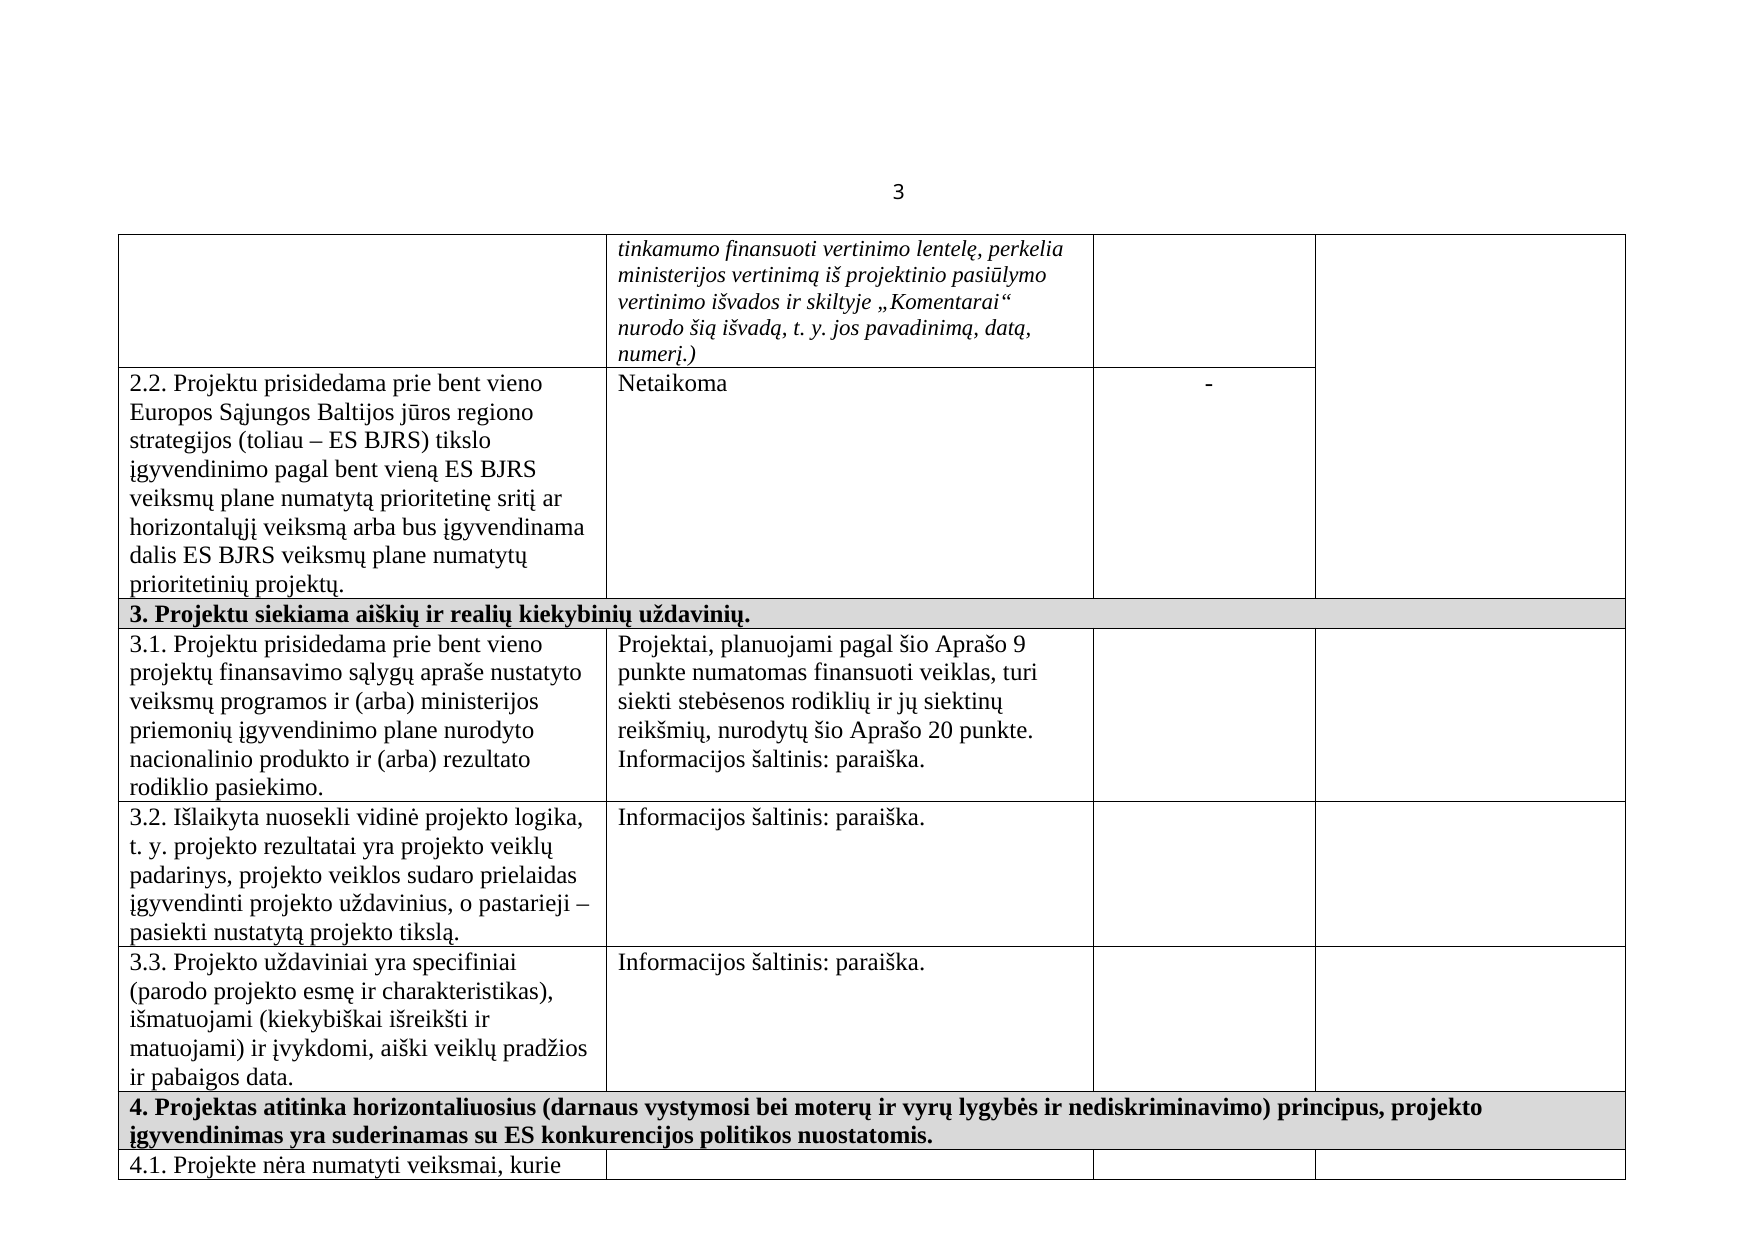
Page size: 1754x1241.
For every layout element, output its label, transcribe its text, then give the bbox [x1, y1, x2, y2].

table_cell 3.1. Projektu prisidedama prie bent vieno projektų finansavimo sąlygų apraše nustatyto veiksmų programos ir (arba) ministerijos priemonių įgyvendinimo plane nurodyto nacionalinio produkto ir (arba) rezultato rodiklio pasiekimo. [119, 629, 606, 801]
table_cell [1316, 235, 1625, 598]
table_cell Informacijos šaltinis: paraiška. [607, 802, 1093, 946]
table_cell 3.3. Projekto uždaviniai yra specifiniai (parodo projekto esmę ir charakteristikas), išmatuojami (kiekybiškai išreikšti ir matuojami) ir įvykdomi, aiški veiklų pradžios ir pabaigos data. [119, 947, 606, 1091]
table_cell 3. Projektu siekiama aiškių ir realių kiekybinių uždavinių. [119, 599, 1625, 628]
table_cell Informacijos šaltinis: paraiška. [607, 947, 1093, 1091]
table_cell 2.2. Projektu prisidedama prie bent vieno Europos Sąjungos Baltijos jūros regiono strategijos (toliau – ES BJRS) tikslo įgyvendinimo pagal bent vieną ES BJRS veiksmų plane numatytą prioritetinę sritį ar horizontalųjį veiksmą arba bus įgyvendinama dalis ES BJRS veiksmų plane numatytų prioritetinių projektų. [119, 368, 606, 598]
table_cell [1094, 802, 1315, 946]
table_cell 3.2. Išlaikyta nuosekli vidinė projekto logika, t. y. projekto rezultatai yra projekto veiklų padarinys, projekto veiklos sudaro prielaidas įgyvendinti projekto uždavinius, o pastarieji – pasiekti nustatytą projekto tikslą. [119, 802, 606, 946]
table_cell tinkamumo finansuoti vertinimo lentelę, perkelia ministerijos vertinimą iš projektinio pasiūlymo vertinimo išvados ir skiltyje „Komentarai“ nurodo šią išvadą, t. y. jos pavadinimą, datą, numerį.) [607, 235, 1093, 367]
table_cell [1094, 629, 1315, 801]
table_cell [607, 1150, 1093, 1179]
table_cell [1094, 947, 1315, 1091]
table_cell [1094, 235, 1315, 367]
table_cell [1316, 802, 1625, 946]
table_cell 4.1. Projekte nėra numatyti veiksmai, kurie [119, 1150, 606, 1179]
table_cell - [1094, 368, 1315, 598]
table_cell Netaikoma [607, 368, 1093, 598]
table_cell [1316, 629, 1625, 801]
table_cell 4. Projektas atitinka horizontaliuosius (darnaus vystymosi bei moterų ir vyrų lygybės ir nediskriminavimo) principus, projekto įgyvendinimas yra suderinamas su ES konkurencijos politikos nuostatomis. [119, 1092, 1625, 1149]
table_cell [1316, 947, 1625, 1091]
table_cell [1094, 1150, 1315, 1179]
table_cell Projektai, planuojami pagal šio Aprašo 9 punkte numatomas finansuoti veiklas, turi siekti stebėsenos rodiklių ir jų siektinų reikšmių, nurodytų šio Aprašo 20 punkte. Informacijos šaltinis: paraiška. [607, 629, 1093, 801]
table_cell [119, 235, 606, 367]
table_cell [1316, 1150, 1625, 1179]
